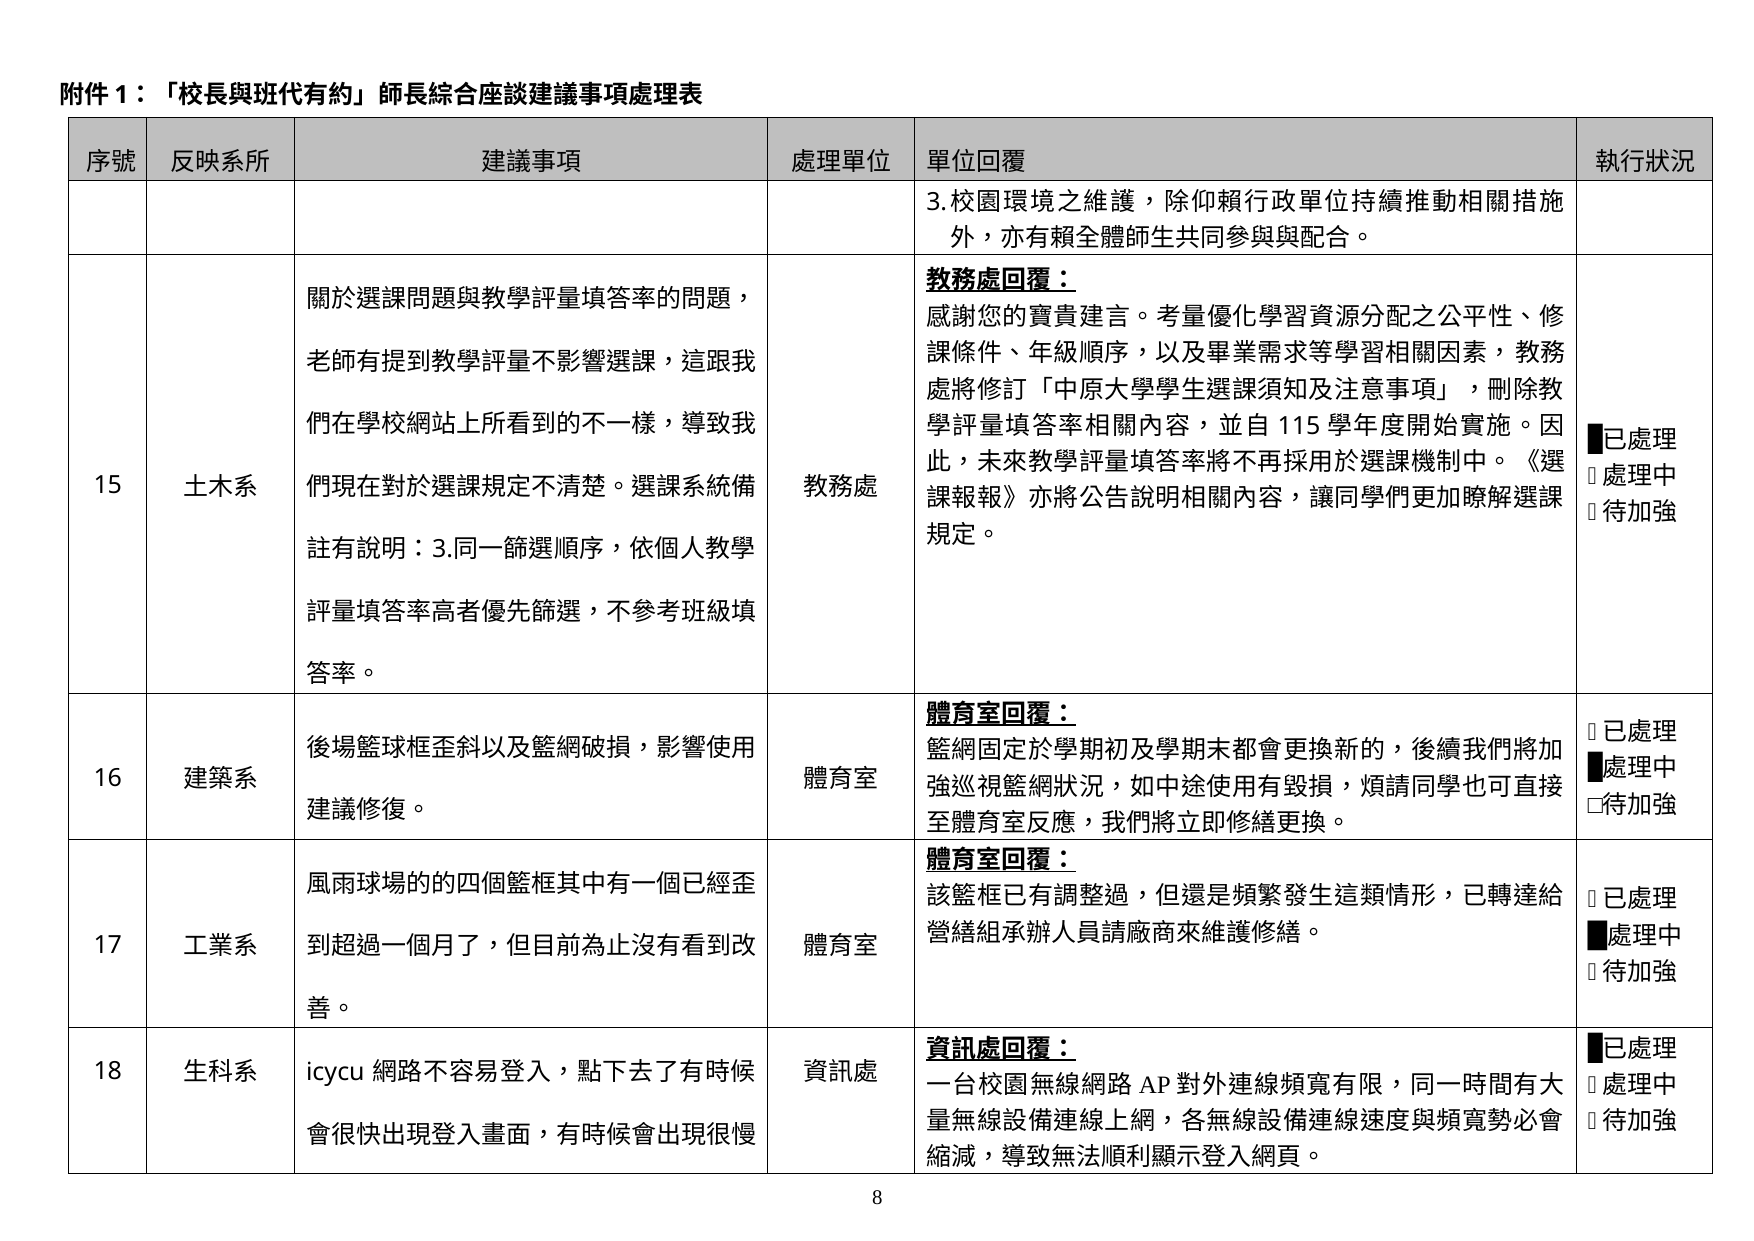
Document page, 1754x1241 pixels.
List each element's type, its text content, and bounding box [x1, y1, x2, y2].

table_cell [768, 181, 914, 254]
table_cell 資訊處 [768, 1028, 914, 1173]
table_cell 17 [69, 840, 146, 1027]
table_cell 後場籃球框歪斜以及籃網破損，影響使用建議修復。 [295, 694, 767, 838]
table_header 單位回覆 [915, 118, 1576, 180]
table_cell 體育室回覆： 籃網固定於學期初及學期末都會更換新的，後續我們將加強巡視籃網狀況，如中途使用有毀損，煩請同學也可直接至體育室反應，我們將立即修繕更換。 [915, 694, 1576, 838]
table_cell 體育室 [768, 840, 914, 1027]
table_cell 教務處回覆： 感謝您的寶貴建言。考量優化學習資源分配之公平性、修課條件、年級順序，以及畢業需求等學習相關因素，教務處將修訂「中原大學學生選課須知及注意事項」，刪除教學評量填答率相關內容，並自115學年度開始實施。因此，未來教學評量填答率將不再採用於選課機制中。《選課報報》亦將公告說明相關內容，讓同學們更加瞭解選課規定。 [915, 255, 1576, 692]
table_cell █已處理 c處理中 c待加強 [1577, 255, 1712, 692]
table_cell █已處理 c處理中 c待加強 [1577, 1028, 1712, 1173]
table_cell 工業系 [147, 840, 294, 1027]
table_cell 建築系 [147, 694, 294, 838]
table_cell 體育室回覆： 該籃框已有調整過，但還是頻繁發生這類情形，已轉達給營繕組承辦人員請廠商來維護修繕。 [915, 840, 1576, 1027]
table_header 處理單位 [768, 118, 914, 180]
table_cell 資訊處回覆： 一台校園無線網路AP對外連線頻寬有限，同一時間有大量無線設備連線上網，各無線設備連線速度與頻寬勢必會縮減，導致無法順利顯示登入網頁。 [915, 1028, 1576, 1173]
table_cell 15 [69, 255, 146, 692]
table_header 反映系所 [147, 118, 294, 180]
table_cell c已處理 █處理中 c待加強 [1577, 840, 1712, 1027]
table_cell 土木系 [147, 255, 294, 692]
table_cell 學務處回覆： 為維護校園整潔與師生健康，本校已於校園主要出入口及部分樓層設置禁菸標示共59處，並針對違規吸菸學生實施菸害防制衛教；另配合桃園市衛生局辦理不定期菸害稽查。此外，每學期持續辦理新興菸品防制宣導及戒菸輔導課程，並公告最新法規與衛教資訊，以提升師生健康識能與守法觀念。 目前學校於良善小門(教學大樓)已畫上綠色禁菸線，如於綠線內抽菸將依校規處分，但綠線外面抽菸因屬非法定及校規禁菸範圍，目前巡查至該地區均以規勸方式，請同學不要亂丟菸蒂及注意二手菸問題，暫無強制規範可以處分。 校園環境之維護，除仰賴行政單位持續推動相關措施外，亦有賴全體師生共同參與與配合。 [915, 181, 1576, 254]
table_cell 關於選課問題與教學評量填答率的問題，老師有提到教學評量不影響選課，這跟我們在學校網站上所看到的不一樣，導致我們現在對於選課規定不清楚。選課系統備註有說明：3.同一篩選順序，依個人教學評量填答率高者優先篩選，不參考班級填答率。 [295, 255, 767, 692]
table_cell [147, 181, 294, 254]
table_cell 16 [69, 694, 146, 838]
table_cell [1577, 181, 1712, 254]
table_cell [69, 181, 146, 254]
table_cell icycu 網路不容易登入，點下去了有時候會很快出現登入畫面，有時候會出現很慢 [295, 1028, 767, 1173]
table_cell 教務處 [768, 255, 914, 692]
table_header 序號 [69, 118, 146, 180]
table_header 執行狀況 [1577, 118, 1712, 180]
table_cell 風雨球場的的四個籃框其中有一個已經歪到超過一個月了，但目前為止沒有看到改善。 [295, 840, 767, 1027]
table_cell 生科系 [147, 1028, 294, 1173]
table_header 建議事項 [295, 118, 767, 180]
table_cell 體育室 [768, 694, 914, 838]
table_cell 18 [69, 1028, 146, 1173]
table_cell [295, 181, 767, 254]
table_cell c已處理 █處理中 □待加強 [1577, 694, 1712, 838]
